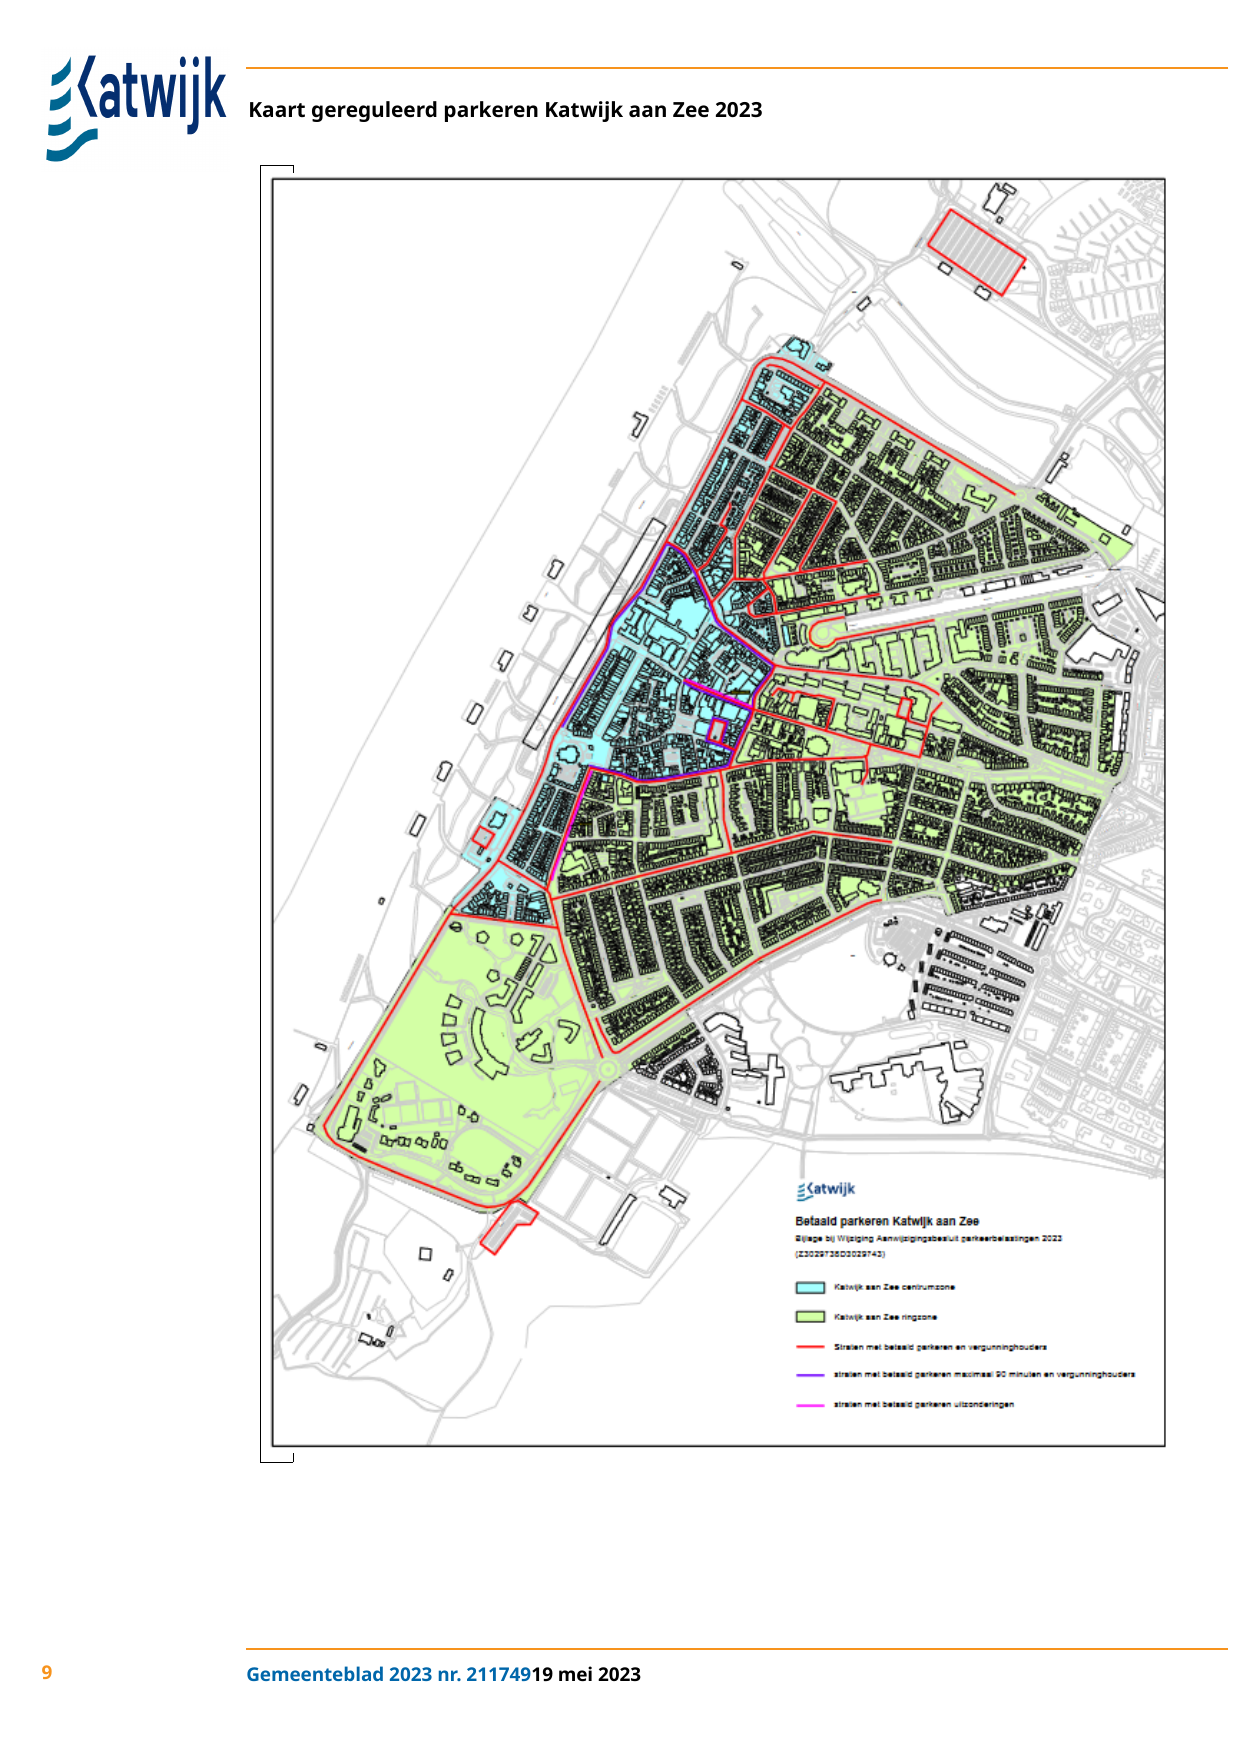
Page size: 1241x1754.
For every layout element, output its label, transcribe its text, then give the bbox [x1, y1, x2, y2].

text Kaart gereguleerd parkeren Katwijk aan Zee 2023 [248, 95, 1152, 123]
picture [41, 47, 231, 172]
picture [268, 173, 1173, 1453]
